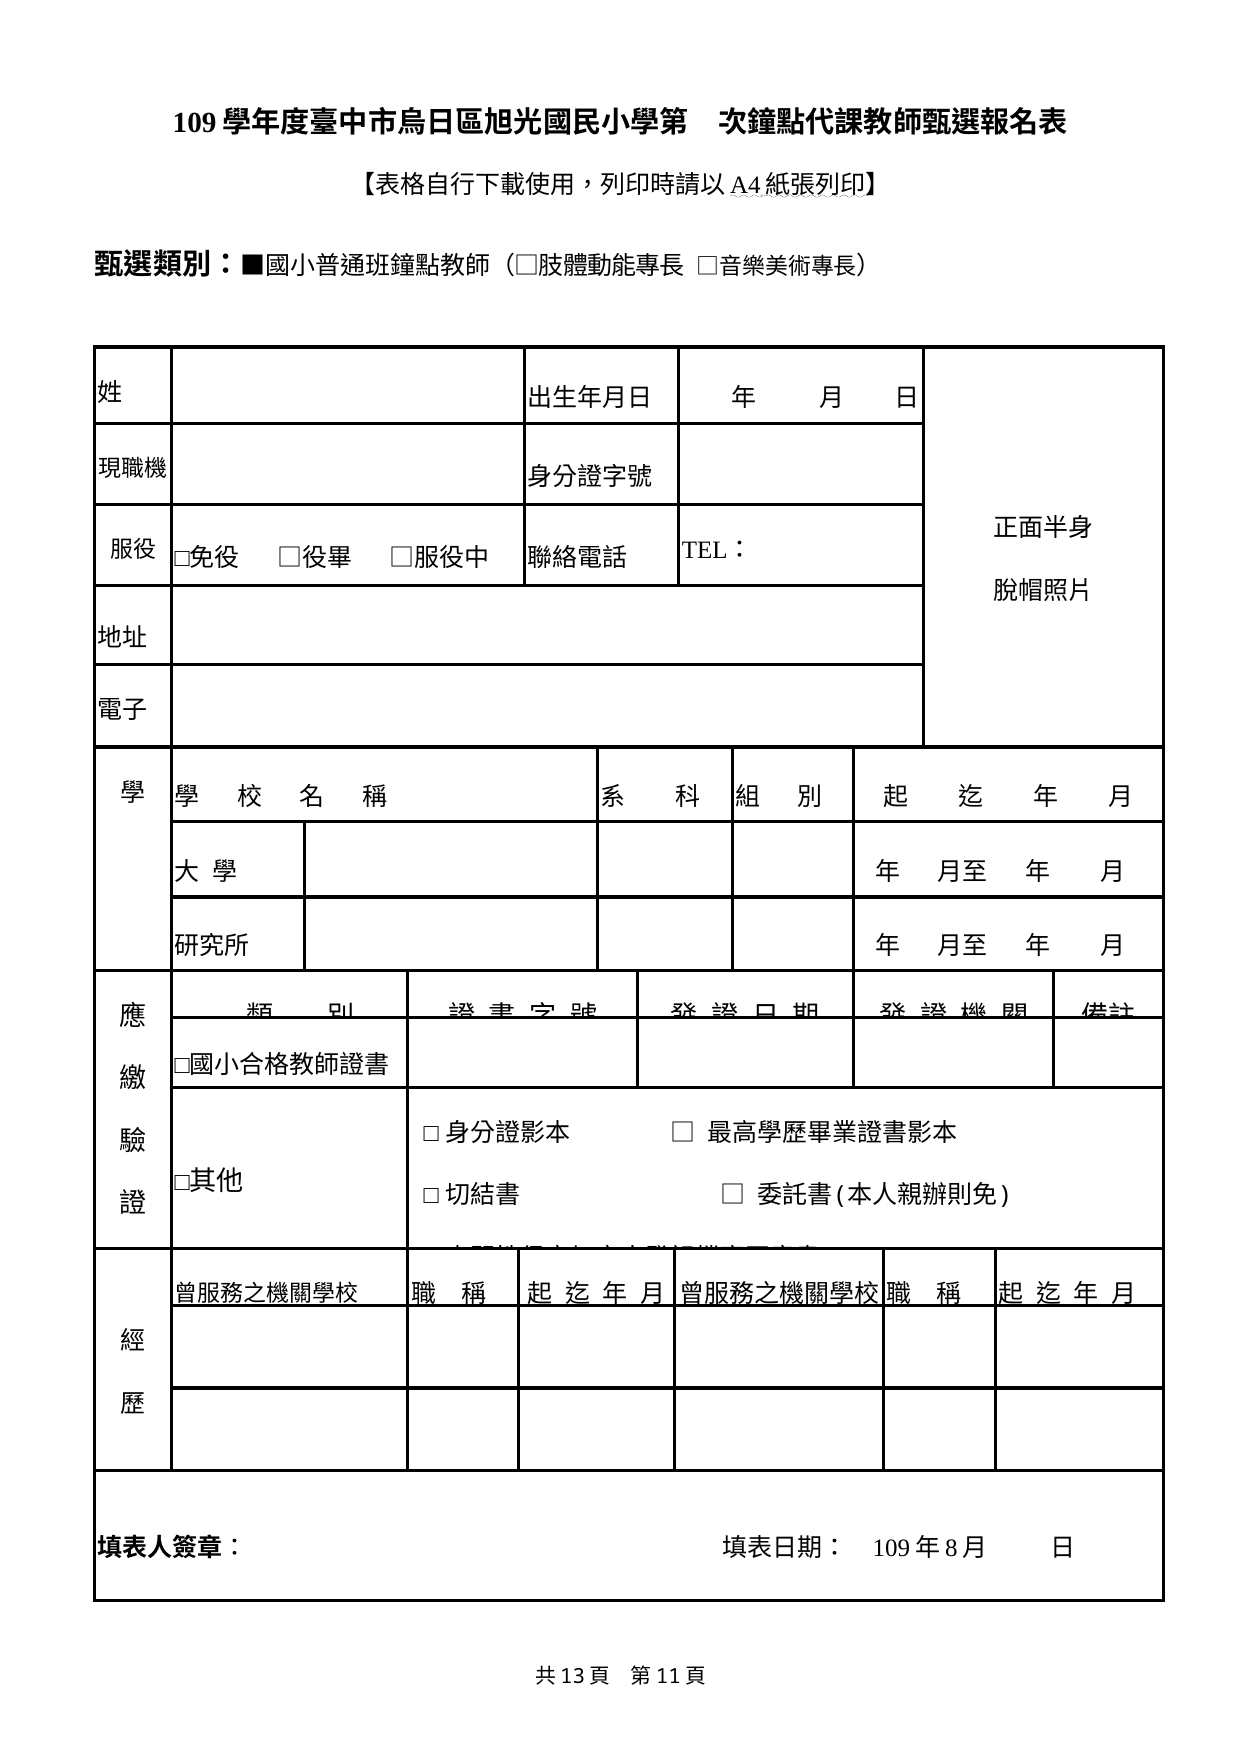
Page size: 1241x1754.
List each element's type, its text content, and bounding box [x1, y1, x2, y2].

table_cell □國小合格教師證書 [173, 1019, 406, 1086]
text 109學年度臺中市烏日區旭光國民小學第 次鐘點代課教師甄選報名表 [94, 78, 1146, 141]
table_cell [409, 1390, 517, 1469]
table_cell [997, 1307, 1162, 1386]
table_cell [676, 1390, 882, 1469]
table_header 正面半身 脫帽照片 [925, 349, 1162, 745]
table_cell 起 迄 年 月 [520, 1250, 673, 1304]
table_cell 發 證 日 期 [639, 972, 852, 1016]
table_cell 研究所 [173, 899, 303, 969]
table_header 年 月 日 [680, 349, 922, 422]
table_cell [173, 666, 922, 745]
table_cell 填表人簽章： 填表日期： 109年8月 日 [96, 1472, 1162, 1599]
table_cell 現職機關學校 [96, 425, 170, 503]
table_cell [599, 899, 731, 969]
table_cell 職 稱 [409, 1250, 517, 1304]
table_cell [676, 1307, 882, 1386]
table_cell [409, 1307, 517, 1386]
table_cell 職 稱 [885, 1250, 994, 1304]
text 【表格自行下載使用，列印時請以A4紙張列印】 [94, 141, 1146, 203]
table_cell [734, 899, 852, 969]
table_cell □其他 [173, 1089, 406, 1247]
table_cell [520, 1307, 673, 1386]
table_cell 類 別 [173, 972, 406, 1016]
table_header [173, 349, 523, 422]
table_cell 證 書 字 號 [409, 972, 636, 1016]
table_cell [885, 1390, 994, 1469]
table_cell 學 校 名 稱 [173, 749, 596, 820]
table_cell 系 科 [599, 749, 731, 820]
table_cell [173, 1307, 406, 1386]
table_cell 起 迄 年 月 [997, 1250, 1162, 1304]
table_cell 身分證字號 [526, 425, 677, 503]
table_cell □ 身分證影本 □ 最高學歷畢業證書影本 □ 切結書 □ 委託書(本人親辦則免) □ 查閱性侵害加害人登記檔案同意書 □ 其他（如各項專長證明）__________________________________ [409, 1089, 1162, 1247]
table_cell 起 迄 年 月 [855, 749, 1162, 820]
table_cell 年 月至 年 月 [855, 823, 1162, 895]
table_cell TEL： 手機： [680, 506, 922, 584]
table_cell [734, 823, 852, 895]
table_header 出生年月日 [526, 349, 677, 422]
table_cell [409, 1019, 636, 1086]
table_cell [173, 1390, 406, 1469]
table_cell [1055, 1019, 1162, 1086]
table_cell □免役 □役畢 □服役中 [173, 506, 523, 584]
table_cell 備註 [1055, 972, 1162, 1016]
table_cell 組 別 [734, 749, 852, 820]
table_cell 應 繳 驗 證 件 [96, 972, 170, 1247]
table_cell [639, 1019, 852, 1086]
table_cell 服役 情形 [96, 506, 170, 584]
table_cell [173, 587, 922, 663]
table_cell [997, 1390, 1162, 1469]
table_cell 發 證 機 關 [855, 972, 1052, 1016]
table_cell [306, 899, 596, 969]
table_cell [855, 1019, 1052, 1086]
table_cell 經 歷 [96, 1250, 170, 1469]
table_cell 地址 [96, 587, 170, 663]
table_cell 聯絡電話 [526, 506, 677, 584]
table_cell [306, 823, 596, 895]
table_cell 曾服務之機關學校 [173, 1250, 406, 1304]
table_cell [173, 425, 523, 503]
table_cell 年 月至 年 月 [855, 899, 1162, 969]
table_cell [599, 823, 731, 895]
table_cell 學 歷 [96, 749, 170, 969]
text 甄選類別：■國小普通班鐘點教師（□肢體動能專長 □音樂美術專長） [94, 220, 1146, 283]
table_cell 曾服務之機關學校 [676, 1250, 882, 1304]
table_header 姓 名 [96, 349, 170, 422]
table_cell 電子郵件 [96, 666, 170, 745]
table_cell [520, 1390, 673, 1469]
table_cell [680, 425, 922, 503]
table_cell 大 學 [173, 823, 303, 895]
table_cell [885, 1307, 994, 1386]
